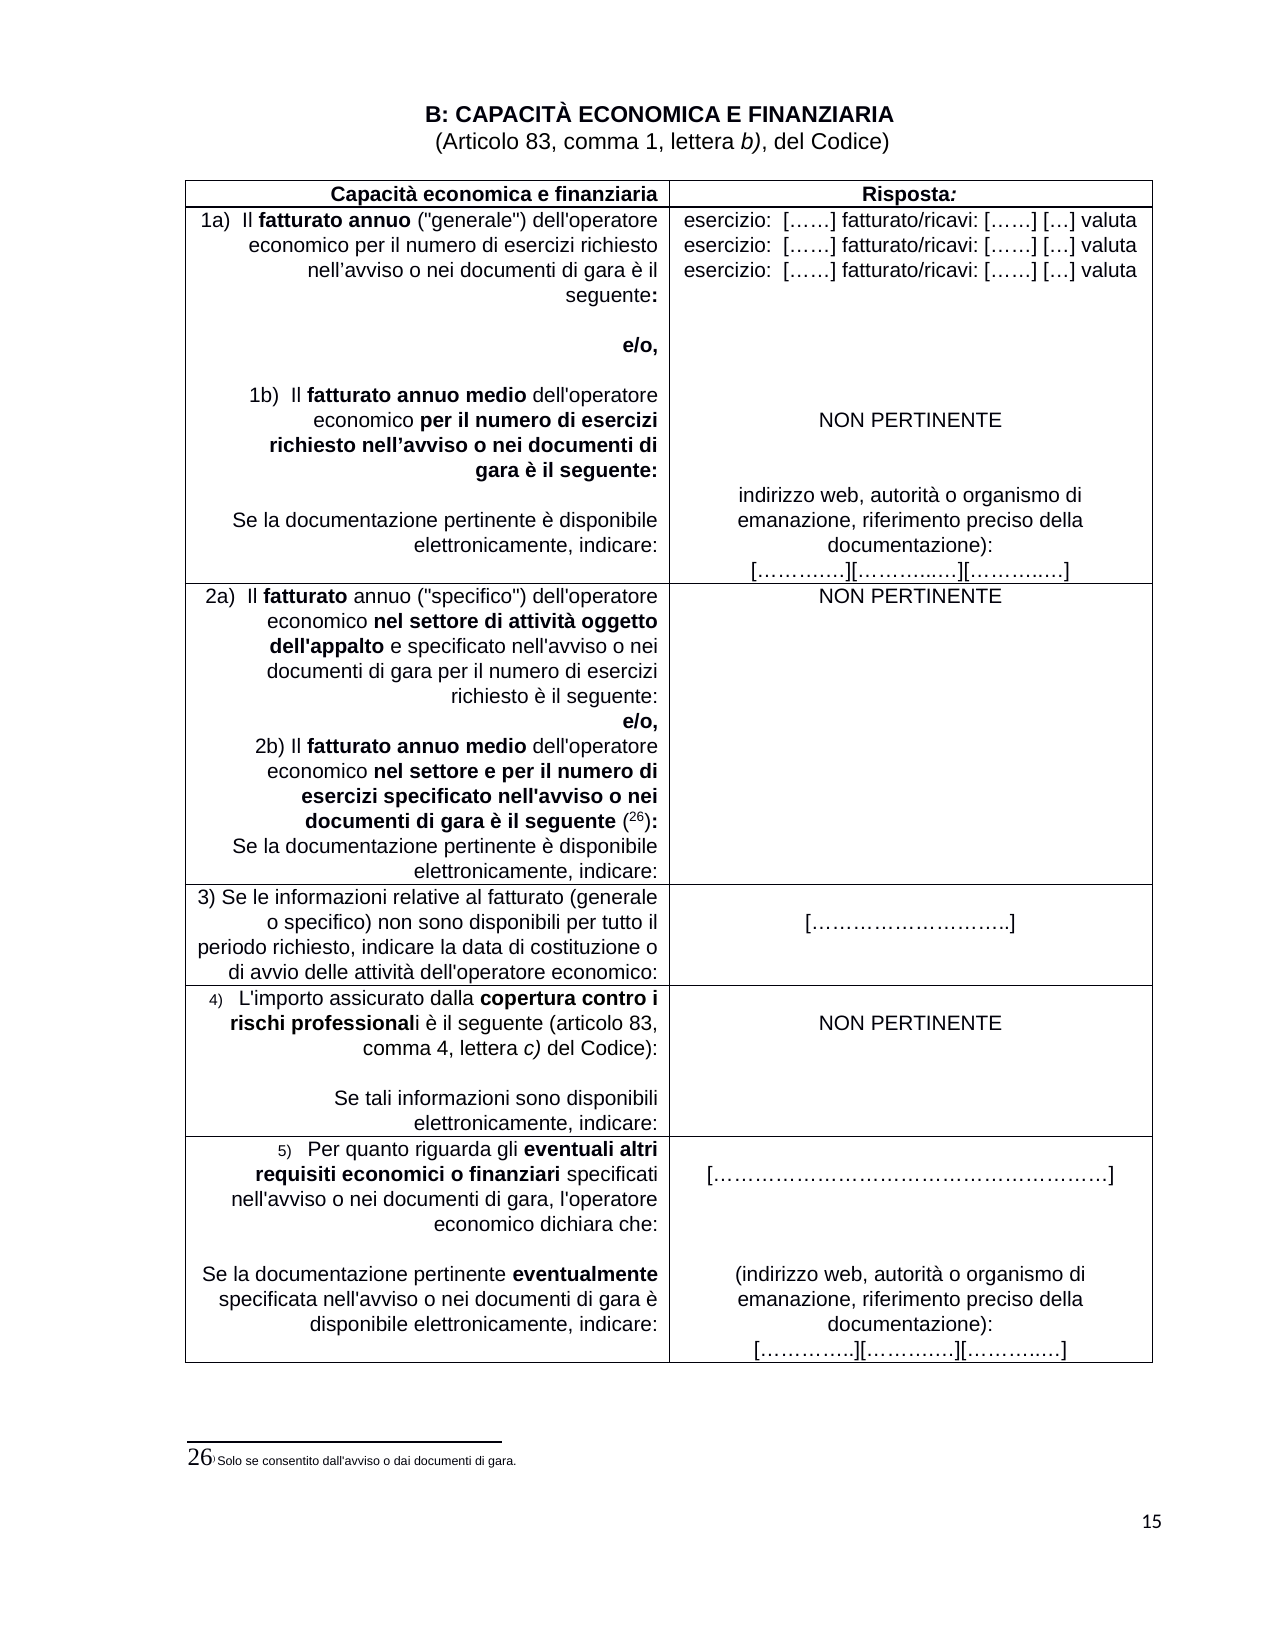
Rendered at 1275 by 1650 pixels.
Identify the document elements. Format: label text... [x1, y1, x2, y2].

table_cell […………………………………………………] (indirizzo web, autorità o organismo di emanazione, riferimento preciso della documentazione): […………..][……….…][………..…] [670, 1137, 1152, 1362]
table_cell esercizio: [……] fatturato/ricavi: [……] […] valuta esercizio: [……] fatturato/ricavi: [……] […] valuta esercizio: [……] fatturato/ricavi: [……] […] valuta NON PERTINENTE indirizzo web, autorità o organismo di emanazione, riferimento preciso della documentazione): [……….…][………...…][………..…] [670, 208, 1152, 582]
table_header Risposta: [670, 181, 1152, 206]
table_cell 2a) Il fatturato annuo ("specifico") dell'operatore economico nel settore di attività oggetto dell'appalto e specificato nell'avviso o nei documenti di gara per il numero di esercizi richiesto è il seguente: e/o, 2b) Il fatturato annuo medio dell'operatore economico nel settore e per il numero di esercizi specificato nell'avviso o nei documenti di gara è il seguente (): Se la documentazione pertinente è disponibile elettronicamente, indicare: [186, 584, 669, 883]
table_cell Per quanto riguarda gli eventuali altri requisiti economici o finanziari specificati nell'avviso o nei documenti di gara, l'operatore economico dichiara che: Se la documentazione pertinente eventualmente specificata nell'avviso o nei documenti di gara è disponibile elettronicamente, indicare: [186, 1137, 669, 1362]
table_cell [………………………..] [670, 885, 1152, 984]
table_cell NON PERTINENTE [670, 584, 1152, 883]
title (Articolo 83, comma 1, lettera b), del Codice) [187, 128, 1137, 154]
table_cell 1a) Il fatturato annuo ("generale") dell'operatore economico per il numero di esercizi richiesto nell’avviso o nei documenti di gara è il seguente: e/o, 1b) Il fatturato annuo medio dell'operatore economico per il numero di esercizi richiesto nell’avviso o nei documenti di gara è il seguente: Se la documentazione pertinente è disponibile elettronicamente, indicare: [186, 208, 669, 582]
title B: CAPACITÀ ECONOMICA E FINANZIARIA [187, 101, 1137, 128]
table_header Capacità economica e finanziaria [186, 181, 669, 206]
table_cell L'importo assicurato dalla copertura contro i rischi professionali è il seguente (articolo 83, comma 4, lettera c) del Codice): Se tali informazioni sono disponibili elettronicamente, indicare: [186, 986, 669, 1136]
table_cell 3) Se le informazioni relative al fatturato (generale o specifico) non sono disponibili per tutto il periodo richiesto, indicare la data di costituzione o di avvio delle attività dell'operatore economico: [186, 885, 669, 984]
table_cell NON PERTINENTE [670, 986, 1152, 1136]
